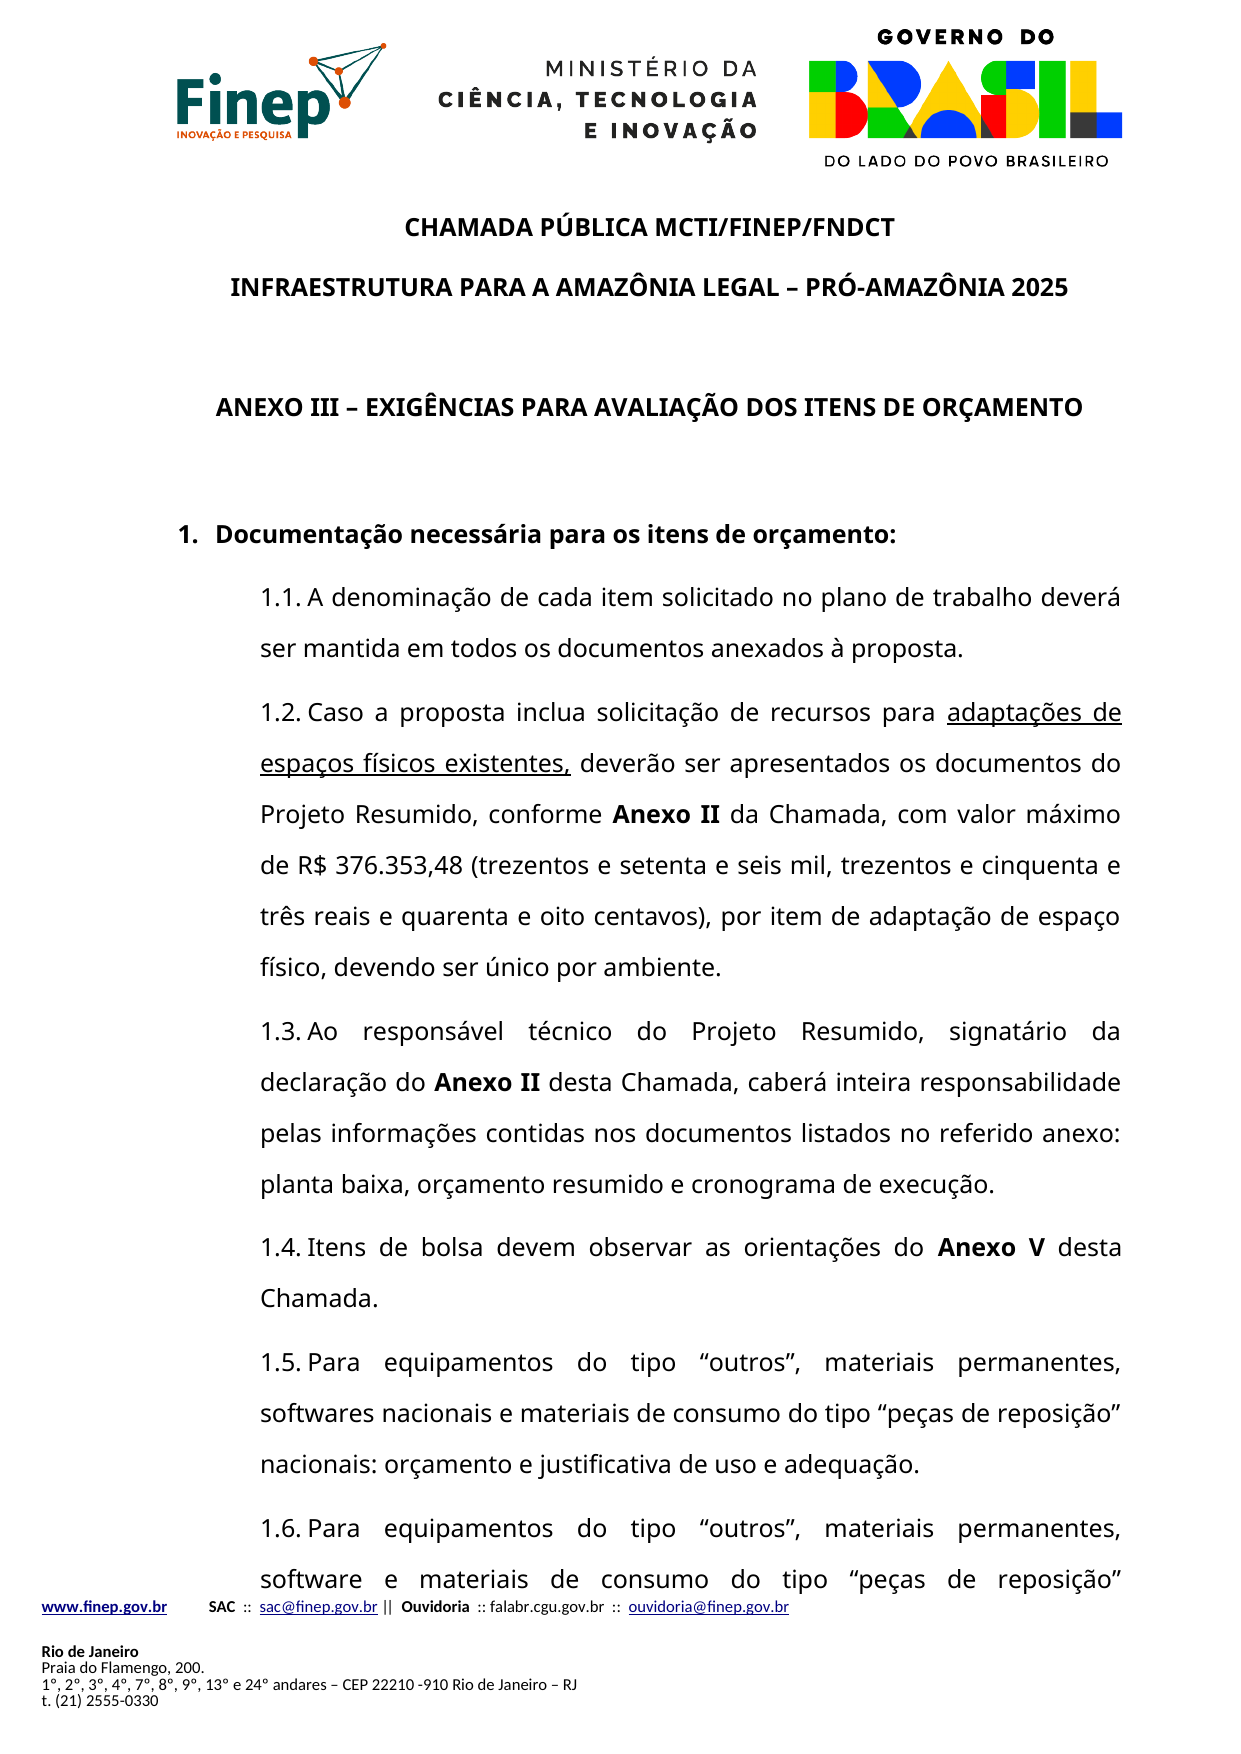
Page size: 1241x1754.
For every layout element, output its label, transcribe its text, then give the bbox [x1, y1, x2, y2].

text INFRAESTRUTURA PARA A AMAZÔNIA LEGAL – PRÓ-AMAZÔNIA 2025 [177, 269, 1122, 303]
list A denominação de cada item solicitado no plano de trabalho deverá ser mantida em todos os documentos anexados à proposta. [260, 580, 1122, 665]
list Caso a proposta inclua solicitação de recursos para adaptações de espaços físicos existentes, deverão ser apresentados os documentos do Projeto Resumido, conforme Anexo II da Chamada, com valor máximo de R$ 376.353,48 (trezentos e setenta e seis mil, trezentos e cinquenta e três reais e quarenta e oito centavos), por item de adaptação de espaço físico, devendo ser único por ambiente. [260, 695, 1122, 984]
list Para equipamentos do tipo “outros”, materiais permanentes, softwares nacionais e materiais de consumo do tipo “peças de reposição” nacionais: orçamento e justificativa de uso e adequação. [260, 1345, 1122, 1481]
list Ao responsável técnico do Projeto Resumido, signatário da declaração do Anexo II desta Chamada, caberá inteira responsabilidade pelas informações contidas nos documentos listados no referido anexo: planta baixa, orçamento resumido e cronograma de execução. [260, 1013, 1122, 1201]
text CHAMADA PÚBLICA MCTI/FINEP/FNDCT [177, 209, 1122, 243]
list Documentação necessária para os itens de orçamento: [177, 517, 1122, 551]
list Para equipamentos do tipo “outros”, materiais permanentes, software e materiais de consumo do tipo “peças de reposição” [260, 1510, 1122, 1595]
list ANEXO III – EXIGÊNCIAS PARA AVALIAÇÃO DOS ITENS DE ORÇAMENTO [177, 389, 1122, 423]
list Itens de bolsa devem observar as orientações do Anexo V desta Chamada. [260, 1230, 1122, 1315]
